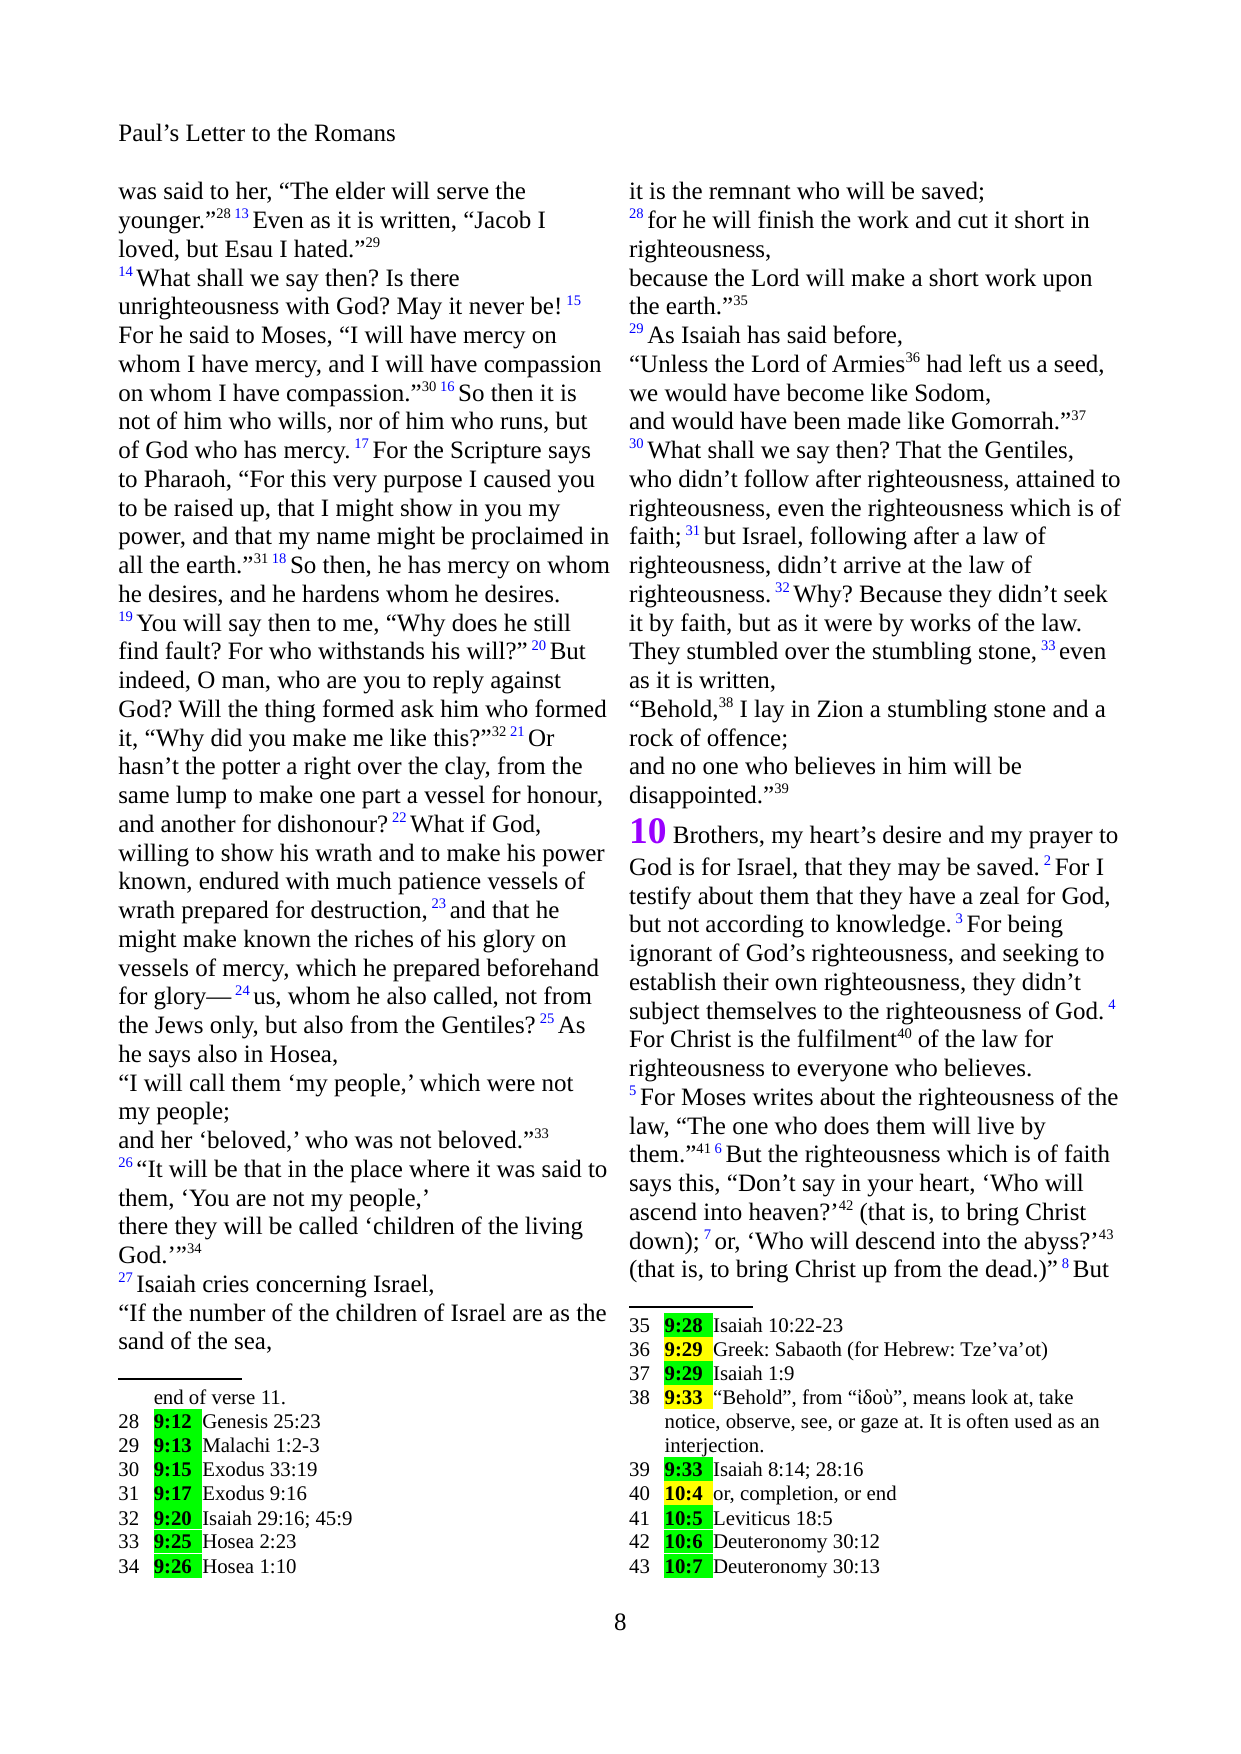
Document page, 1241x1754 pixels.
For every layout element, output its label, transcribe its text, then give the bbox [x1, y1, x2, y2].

text 9:13 Malachi 1:2-3 [202, 1433, 611, 1457]
text 9:25 Hosea 2:23 [118, 1529, 611, 1553]
text 10:6 Deuteronomy 30:12 [629, 1529, 1122, 1553]
text 29 As Isaiah has said before, [629, 320, 1122, 349]
text 9:17 Exodus 9:16 [202, 1481, 611, 1505]
text 6 But it is not as though the word of God has come to nothing. For they are not all Israel that are of Israel. 7 Neither, because they are Abraham’s offspring, are they all children. But, “your offspring will be accounted as from Isaac.” 8 That is, it is not the children of the flesh who are children of God, but the children of the promise are counted as heirs. 9 For this is a word of promise: “At the appointed time I will come, and Sarah will have a son.” 10 Not only so, but Rebekah also conceived by one, by our father Isaac. 11 For being not yet born, neither having done anything good or bad, that the purpose of God according to election might stand, not of works, but of him who calls, 12 it was said to her, “The elder will serve the younger.” 13 Even as it is written, “Jacob I loved, but Esau I hated.” [118, 176, 611, 263]
text 27 Isaiah cries concerning Israel, [118, 1269, 611, 1298]
text 9:29 Isaiah 1:9 [713, 1361, 1122, 1385]
text 9:17 Exodus 9:16 [118, 1481, 154, 1505]
text 10:7 Deuteronomy 30:13 [629, 1553, 1122, 1578]
text 26 “It will be that in the place where it was said to them, ‘You are not my people,’ [118, 1154, 611, 1211]
text because the Lord will make a short work upon the earth.” [629, 263, 1122, 320]
text 9:33 Isaiah 8:14; 28:16 [629, 1457, 664, 1481]
text “Behold, I lay in Zion a stumbling stone and a rock of offence; [629, 694, 1122, 751]
text 9:28 Isaiah 10:22-23 [629, 1313, 664, 1337]
text 9:29 Isaiah 1:9 [629, 1361, 664, 1385]
text 9:33 “Behold”, from “ἰδοὺ”, means look at, take notice, observe, see, or gaze at. It is often used as an interjection. [629, 1385, 1122, 1457]
text 9:15 Exodus 33:19 [202, 1457, 611, 1481]
text and her ‘beloved,’ who was not beloved.” [118, 1125, 611, 1154]
text “If the number of the children of Israel are as the sand of the sea, [118, 1298, 611, 1355]
text 9:20 Isaiah 29:16; 45:9 [202, 1505, 611, 1529]
text 9:15 Exodus 33:19 [118, 1457, 154, 1481]
text 30 What shall we say then? That the Gentiles, who didn’t follow after righteousness, attained to righteousness, even the righteousness which is of faith; 31 but Israel, following after a law of righteousness, didn’t arrive at the law of righteousness. 32 Why? Because they didn’t seek it by faith, but as it were by works of the law. They stumbled over the stumbling stone, 33 even as it is written, [629, 435, 1122, 694]
text 10:5 Leviticus 18:5 [713, 1505, 1122, 1529]
text 9:13 Malachi 1:2-3 [118, 1433, 154, 1457]
text it is the remnant who will be saved; [629, 176, 1122, 205]
text 19 You will say then to me, “Why does he still find fault? For who withstands his will?” 20 But indeed, O man, who are you to reply against God? Will the thing formed ask him who formed it, “Why did you make me like this?” 21 Or hasn’t the potter a right over the clay, from the same lump to make one part a vessel for honour, and another for dishonour? 22 What if God, willing to show his wrath and to make his power known, endured with much patience vessels of wrath prepared for destruction, 23 and that he might make known the riches of his glory on vessels of mercy, which he prepared beforehand for glory— 24 us, whom he also called, not from the Jews only, but also from the Gentiles? 25 As he says also in Hosea, [118, 608, 611, 1068]
text 9:12 Genesis 25:23 [202, 1409, 611, 1433]
text 9:29 Greek: Sabaoth (for Hebrew: Tze’va’ot) [713, 1337, 1122, 1361]
text 9:33 Isaiah 8:14; 28:16 [713, 1457, 1122, 1481]
text 14 What shall we say then? Is there unrighteousness with God? May it never be! 15 For he said to Moses, “I will have mercy on whom I have mercy, and I will have compassion on whom I have compassion.” 16 So then it is not of him who wills, nor of him who runs, but of God who has mercy. 17 For the Scripture says to Pharaoh, “For this very purpose I caused you to be raised up, that I might show in you my power, and that my name might be proclaimed in all the earth.” 18 So then, he has mercy on whom he desires, and he hardens whom he desires. [118, 263, 611, 608]
text “Unless the Lord of Armies had left us a seed, [629, 349, 1122, 378]
text and no one who believes in him will be disappointed.” [629, 751, 1122, 809]
text there they will be called ‘children of the living God.’” [118, 1211, 611, 1269]
text 10:5 Leviticus 18:5 [629, 1505, 664, 1529]
text 9:28 Isaiah 10:22-23 [713, 1313, 1122, 1337]
text 28 for he will finish the work and cut it short in righteousness, [629, 205, 1122, 263]
text 9:12 Genesis 25:23 [118, 1409, 154, 1433]
text 10:4 or, completion, or end [713, 1481, 1122, 1505]
text 10:4 or, completion, or end [629, 1481, 664, 1505]
text 10 Brothers, my heart’s desire and my prayer to God is for Israel, that they may be saved. 2 For I testify about them that they have a zeal for God, but not according to knowledge. 3 For being ignorant of God’s righteousness, and seeking to establish their own righteousness, they didn’t subject themselves to the righteousness of God. 4 For Christ is the fulfilment of the law for righteousness to everyone who believes. [629, 809, 1122, 1082]
text and would have been made like Gomorrah.” [629, 406, 1122, 435]
text “I will call them ‘my people,’ which were not my people; [118, 1068, 611, 1125]
text 9:20 Isaiah 29:16; 45:9 [118, 1505, 154, 1529]
text we would have become like Sodom, [629, 378, 1122, 406]
text 9:26 Hosea 1:10 [118, 1553, 611, 1578]
text end of verse 11. [118, 1385, 611, 1409]
text 5 For Moses writes about the righteousness of the law, “The one who does them will live by them.” 6 But the righteousness which is of faith says this, “Don’t say in your heart, ‘Who will ascend into heaven?’ (that is, to bring Christ down); 7 or, ‘Who will descend into the abyss?’ (that is, to bring Christ up from the dead.)” 8 But [629, 1082, 1122, 1283]
